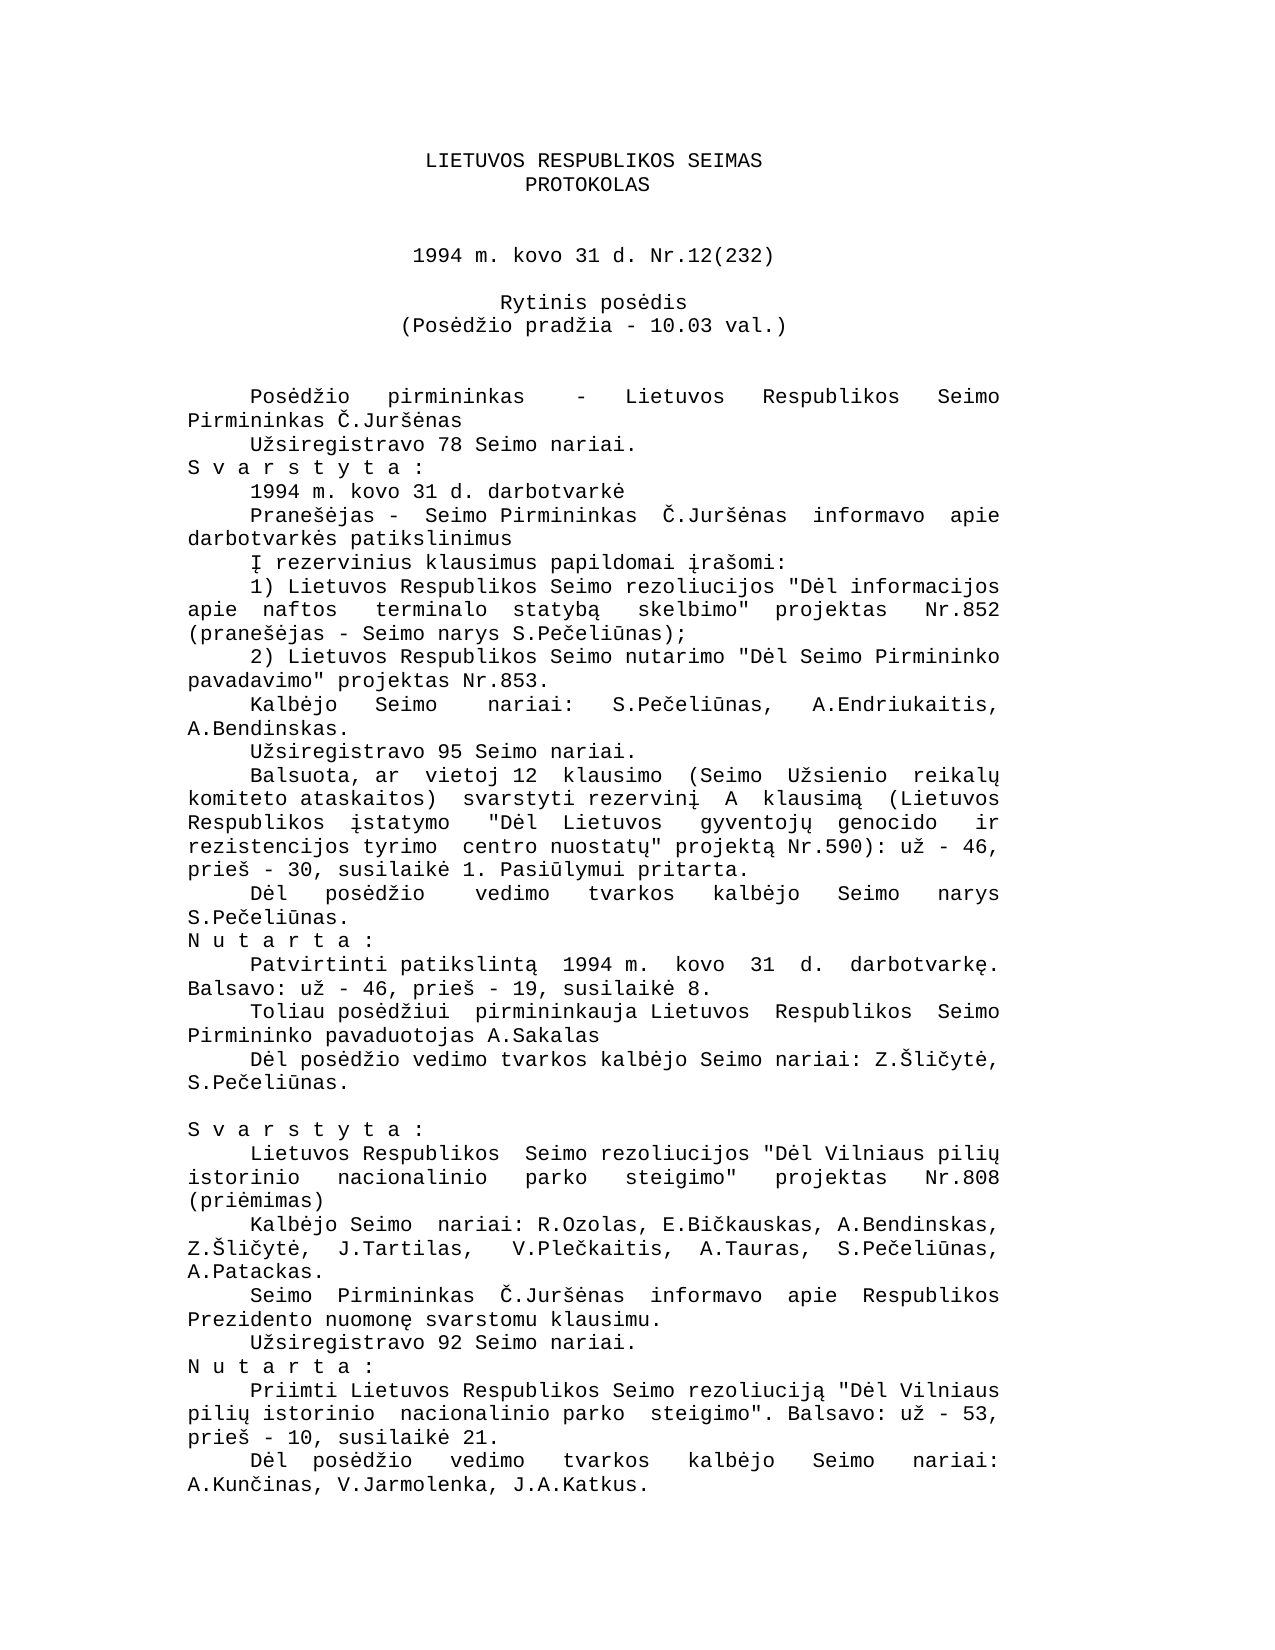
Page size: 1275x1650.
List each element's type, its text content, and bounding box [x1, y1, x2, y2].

text Kalbėjo Seimo nariai: R.Ozolas, E.Bičkauskas, A.Bendinskas, [187, 1214, 1087, 1238]
text Į rezervinius klausimus papildomai įrašomi: [187, 552, 1087, 576]
text LIETUVOS RESPUBLIKOS SEIMAS [187, 150, 1087, 174]
text Dėl posėdžio vedimo tvarkos kalbėjo Seimo narys [187, 883, 1087, 907]
text komiteto ataskaitos) svarstyti rezervinį A klausimą (Lietuvos [187, 788, 1087, 812]
text Posėdžio pirmininkas - Lietuvos Respublikos Seimo [187, 386, 1087, 410]
text N u t a r t a : [187, 1356, 1087, 1379]
text A.Bendinskas. [187, 717, 1087, 741]
text 1) Lietuvos Respublikos Seimo rezoliucijos "Dėl informacijos [187, 576, 1087, 599]
text Lietuvos Respublikos Seimo rezoliucijos "Dėl Vilniaus pilių [187, 1143, 1087, 1167]
text Priimti Lietuvos Respublikos Seimo rezoliuciją "Dėl Vilniaus [187, 1379, 1087, 1403]
text PROTOKOLAS [187, 174, 1087, 197]
text S.Pečeliūnas. [187, 907, 1087, 930]
text 1994 m. kovo 31 d. darbotvarkė [187, 481, 1087, 505]
text A.Patackas. [187, 1261, 1087, 1285]
text rezistencijos tyrimo centro nuostatų" projektą Nr.590): už - 46, [187, 836, 1087, 859]
text prieš - 10, susilaikė 21. [187, 1427, 1087, 1451]
text Balsavo: už - 46, prieš - 19, susilaikė 8. [187, 978, 1087, 1001]
text Respublikos įstatymo "Dėl Lietuvos gyventojų genocido ir [187, 812, 1087, 836]
text N u t a r t a : [187, 930, 1087, 954]
text 1994 m. kovo 31 d. Nr.12(232) [187, 244, 1087, 268]
text Pranešėjas - Seimo Pirmininkas Č.Juršėnas informavo apie [187, 505, 1087, 528]
text Prezidento nuomonę svarstomu klausimu. [187, 1309, 1087, 1332]
text S.Pečeliūnas. [187, 1072, 1087, 1096]
text S v a r s t y t a : [187, 457, 1087, 481]
text (pranešėjas - Seimo narys S.Pečeliūnas); [187, 623, 1087, 647]
text (priėmimas) [187, 1190, 1087, 1214]
text Pirmininko pavaduotojas A.Sakalas [187, 1025, 1087, 1048]
text pilių istorinio nacionalinio parko steigimo". Balsavo: už - 53, [187, 1403, 1087, 1427]
text Užsiregistravo 95 Seimo nariai. [187, 741, 1087, 765]
text prieš - 30, susilaikė 1. Pasiūlymui pritarta. [187, 859, 1087, 883]
text apie naftos terminalo statybą skelbimo" projektas Nr.852 [187, 599, 1087, 623]
text pavadavimo" projektas Nr.853. [187, 670, 1087, 694]
text Kalbėjo Seimo nariai: S.Pečeliūnas, A.Endriukaitis, [187, 694, 1087, 717]
text Balsuota, ar vietoj 12 klausimo (Seimo Užsienio reikalų [187, 765, 1087, 788]
text darbotvarkės patikslinimus [187, 528, 1087, 552]
text istorinio nacionalinio parko steigimo" projektas Nr.808 [187, 1167, 1087, 1190]
text Toliau posėdžiui pirmininkauja Lietuvos Respublikos Seimo [187, 1001, 1087, 1025]
text Rytinis posėdis [187, 292, 1087, 316]
text (Posėdžio pradžia - 10.03 val.) [187, 316, 1087, 339]
text Užsiregistravo 92 Seimo nariai. [187, 1332, 1087, 1356]
text Dėl posėdžio vedimo tvarkos kalbėjo Seimo nariai: [187, 1451, 1087, 1474]
text Z.Šličytė, J.Tartilas, V.Plečkaitis, A.Tauras, S.Pečeliūnas, [187, 1238, 1087, 1261]
text A.Kunčinas, V.Jarmolenka, J.A.Katkus. [187, 1474, 1087, 1498]
text Dėl posėdžio vedimo tvarkos kalbėjo Seimo nariai: Z.Šličytė, [187, 1048, 1087, 1072]
text 2) Lietuvos Respublikos Seimo nutarimo "Dėl Seimo Pirmininko [187, 647, 1087, 670]
text S v a r s t y t a : [187, 1119, 1087, 1143]
text Patvirtinti patikslintą 1994 m. kovo 31 d. darbotvarkę. [187, 954, 1087, 978]
text Pirmininkas Č.Juršėnas [187, 410, 1087, 434]
text Užsiregistravo 78 Seimo nariai. [187, 434, 1087, 457]
text Seimo Pirmininkas Č.Juršėnas informavo apie Respublikos [187, 1285, 1087, 1309]
